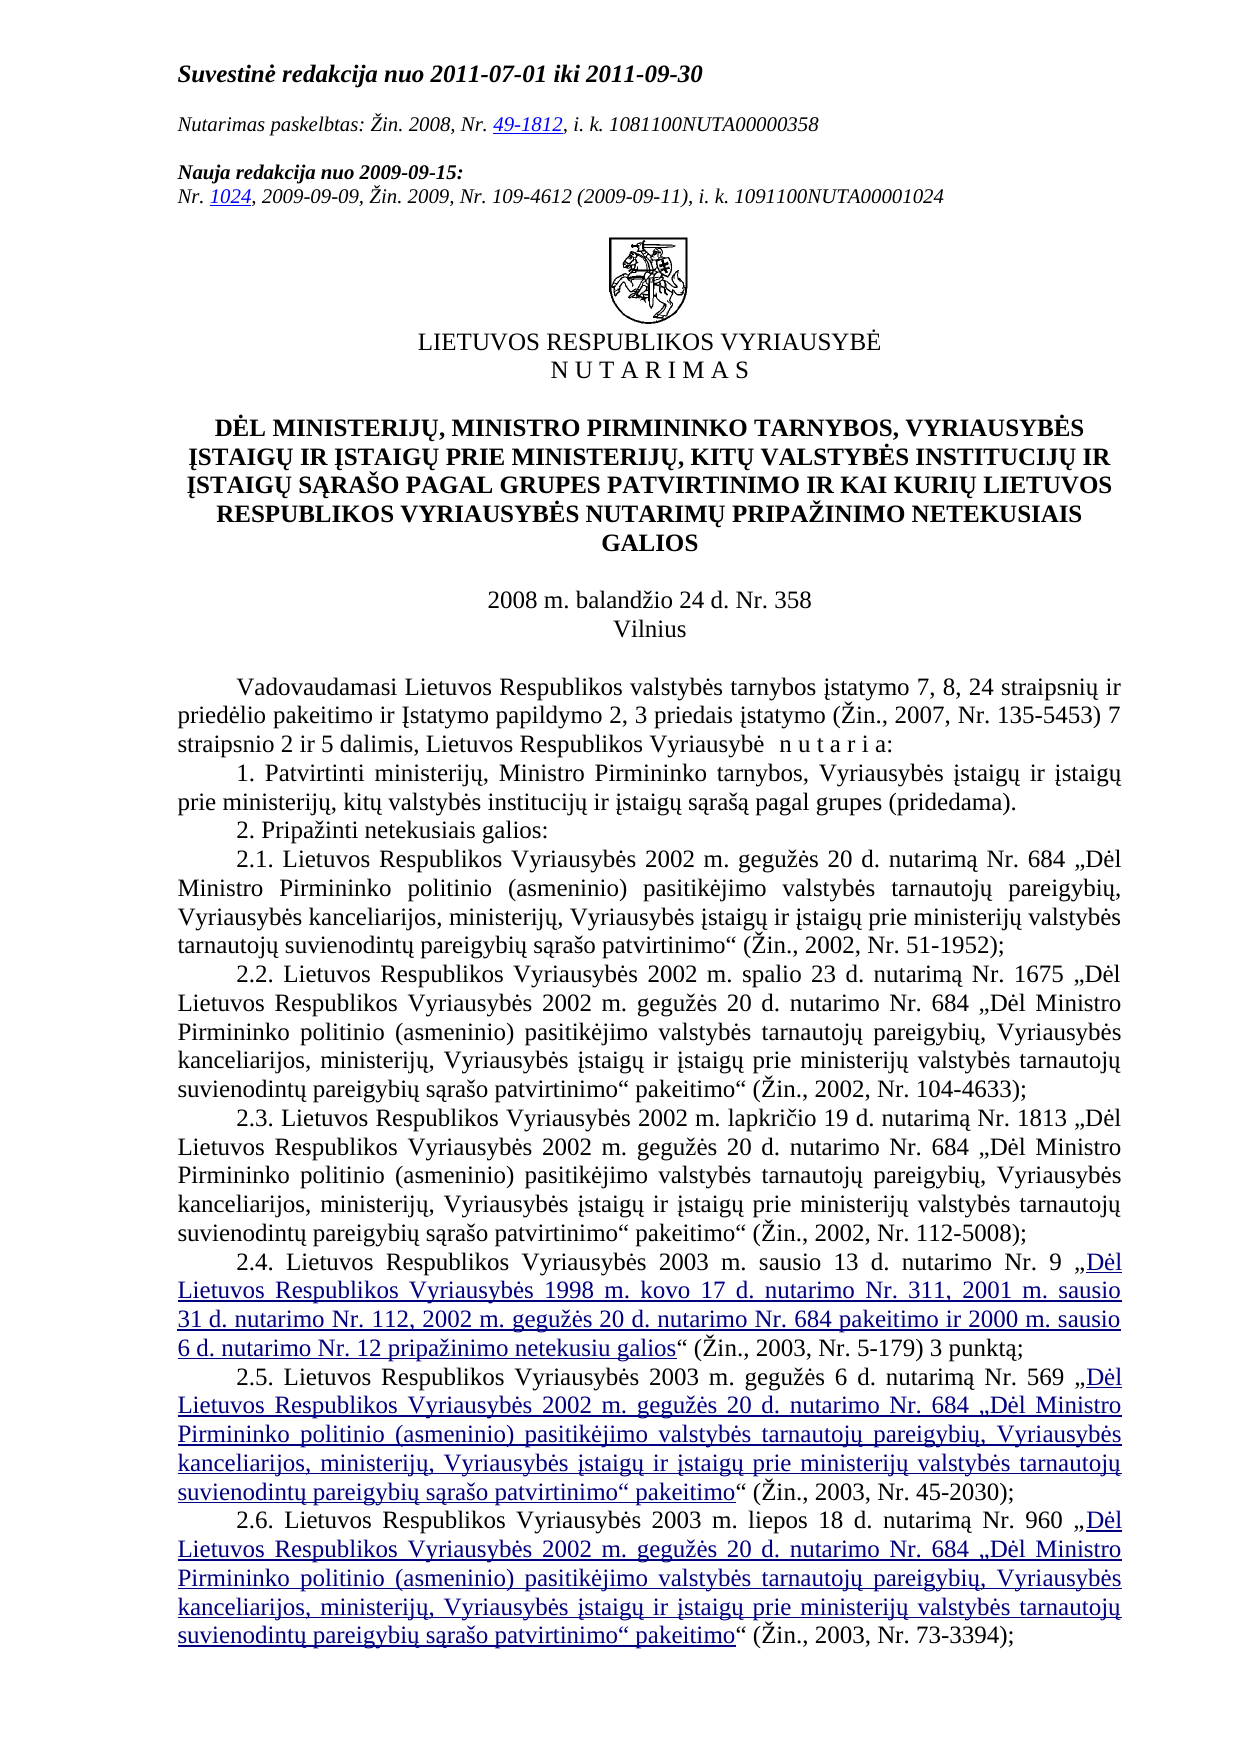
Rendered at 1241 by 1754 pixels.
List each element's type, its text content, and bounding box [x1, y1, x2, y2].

text 2.2. Lietuvos Respublikos Vyriausybės 2002 m. spalio 23 d. nutarimą Nr. 1675 „Dėl Lietuvos Respublikos Vyriausybės 2002 m. gegužės 20 d. nutarimo Nr. 684 „Dėl Ministro Pirmininko politinio (asmeninio) pasitikėjimo valstybės tarnautojų pareigybių, Vyriausybės kanceliarijos, ministerijų, Vyriausybės įstaigų ir įstaigų prie ministerijų valstybės tarnautojų suvienodintų pareigybių sąrašo patvirtinimo“ pakeitimo“ (Žin., 2002, Nr. 104-4633); [177, 959, 1122, 1103]
text suvienodintų pareigybių sąrašo patvirtinimo“ pakeitimo“ (Žin., 2003, Nr. 73-3394); [177, 1618, 1122, 1649]
text 2.4. Lietuvos Respublikos Vyriausybės 2003 m. sausio 13 d. nutarimo Nr. 9 „Dėl Lietuvos Respublikos Vyriausybės 1998 m. kovo 17 d. nutarimo Nr. 311, 2001 m. sausio [177, 1247, 1122, 1300]
text Nutarimas paskelbtas: Žin. 2008, Nr. 49-1812, i. k. 1081100NUTA00000358 [177, 112, 1122, 136]
text NUTARIMAS [177, 355, 1122, 384]
text Lietuvos Respublikos Vyriausybė [177, 327, 1122, 355]
text Nauja redakcija nuo 2009-09-15: [177, 160, 1122, 184]
text 31 d. nutarimo Nr. 112, 2002 m. gegužės 20 d. nutarimo Nr. 684 pakeitimo ir 2000 m. sausio 6 d. nutarimo Nr. 12 pripažinimo netekusiu galios“ (Žin., 2003, Nr. 5-179) 3 punktą; [177, 1301, 1122, 1362]
text 2.3. Lietuvos Respublikos Vyriausybės 2002 m. lapkričio 19 d. nutarimą Nr. 1813 „Dėl Lietuvos Respublikos Vyriausybės 2002 m. gegužės 20 d. nutarimo Nr. 684 „Dėl Ministro Pirmininko politinio (asmeninio) pasitikėjimo valstybės tarnautojų pareigybių, Vyriausybės kanceliarijos, ministerijų, Vyriausybės įstaigų ir įstaigų prie ministerijų valstybės tarnautojų suvienodintų pareigybių sąrašo patvirtinimo“ pakeitimo“ (Žin., 2002, Nr. 112-5008); [177, 1103, 1122, 1247]
text kanceliarijos, ministerijų, Vyriausybės įstaigų ir įstaigų prie ministerijų valstybės tarnautojų [177, 1445, 1122, 1473]
text Suvestinė redakcija nuo 2011-07-01 iki 2011-09-30 [177, 59, 1122, 88]
text Vilnius [177, 614, 1122, 643]
text 2.6. Lietuvos Respublikos Vyriausybės 2003 m. liepos 18 d. nutarimą Nr. 960 „Dėl Lietuvos Respublikos Vyriausybės 2002 m. gegužės 20 d. nutarimo Nr. 684 „Dėl Ministro [177, 1505, 1122, 1559]
text kanceliarijos, ministerijų, Vyriausybės įstaigų ir įstaigų prie ministerijų valstybės tarnautojų [177, 1589, 1122, 1617]
text Nr. 1024, 2009-09-09, Žin. 2009, Nr. 109-4612 (2009-09-11), i. k. 1091100NUTA00001024 [177, 184, 1122, 208]
text DĖL MINISTERIJŲ, Ministro Pirmininko tarnybos, VYRIAUSYBĖS ĮSTAIGŲ IR ĮSTAIGŲ PRIE MINISTERIJŲ, KITŲ VALSTYBĖS INSTITUCIJŲ IR ĮSTAIGŲ SĄRAŠO PAGAL GRUPES patvIRTINIMO ir kai kurių LIETUVOS RESPUBLIKOS VYRIAUSYBĖS NUTARIMŲ pripAŽINIMO neteKUSIAIS GALIOS [177, 413, 1122, 557]
text 2.5. Lietuvos Respublikos Vyriausybės 2003 m. gegužės 6 d. nutarimą Nr. 569 „Dėl Lietuvos Respublikos Vyriausybės 2002 m. gegužės 20 d. nutarimo Nr. 684 „Dėl Ministro [177, 1362, 1122, 1415]
text Vadovaudamasi Lietuvos Respublikos valstybės tarnybos įstatymo 7, 8, 24 straipsnių ir priedėlio pakeitimo ir Įstatymo papildymo 2, 3 priedais įstatymo (Žin., 2007, Nr. 135-5453) 7 straipsnio 2 ir 5 dalimis, Lietuvos Respublikos Vyriausybė nutaria: [177, 672, 1122, 758]
text 2.1. Lietuvos Respublikos Vyriausybės 2002 m. gegužės 20 d. nutarimą Nr. 684 „Dėl Ministro Pirmininko politinio (asmeninio) pasitikėjimo valstybės tarnautojų pareigybių, Vyriausybės kanceliarijos, ministerijų, Vyriausybės įstaigų ir įstaigų prie ministerijų valstybės tarnautojų suvienodintų pareigybių sąrašo patvirtinimo“ (Žin., 2002, Nr. 51-1952); [177, 844, 1122, 959]
text Pirmininko politinio (asmeninio) pasitikėjimo valstybės tarnautojų pareigybių, Vyriausybės [177, 1416, 1122, 1444]
text Pirmininko politinio (asmeninio) pasitikėjimo valstybės tarnautojų pareigybių, Vyriausybės [177, 1560, 1122, 1588]
text suvienodintų pareigybių sąrašo patvirtinimo“ pakeitimo“ (Žin., 2003, Nr. 45-2030); [177, 1474, 1122, 1505]
text 2008 m. balandžio 24 d. Nr. 358 [177, 585, 1122, 614]
text 1. Patvirtinti ministerijų, Ministro Pirmininko tarnybos, Vyriausybės įstaigų ir įstaigų prie ministerijų, kitų valstybės institucijų ir įstaigų sąrašą pagal grupes (pridedama). [177, 758, 1122, 815]
text 2. Pripažinti netekusiais galios: [177, 815, 1122, 844]
